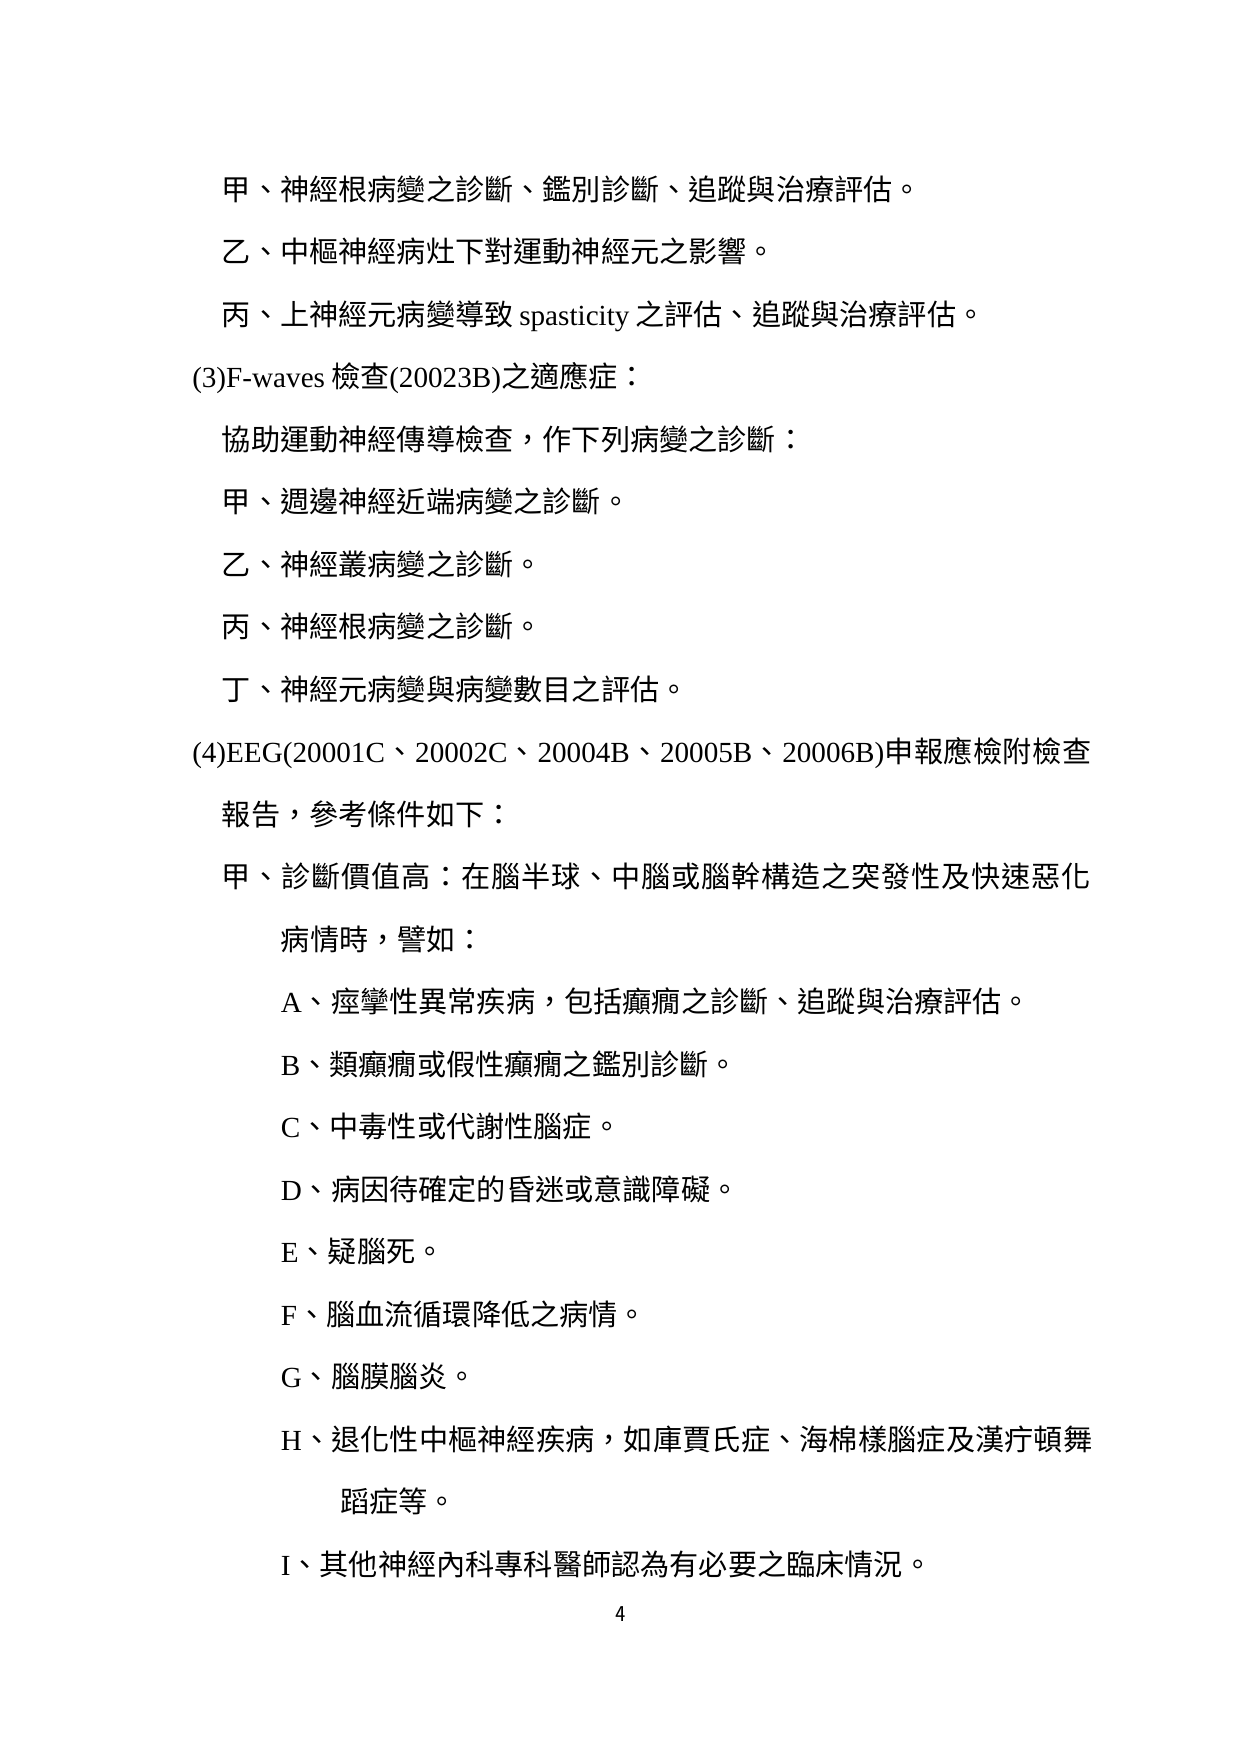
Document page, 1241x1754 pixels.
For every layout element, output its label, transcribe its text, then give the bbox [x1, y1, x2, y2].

text F、腦血流循環降低之病情。 [281, 1275, 1092, 1338]
text 甲、神經根病變之診斷、鑑別診斷、追蹤與治療評估。 [222, 150, 1092, 213]
text E、疑腦死。 [281, 1213, 1092, 1275]
text C、中毒性或代謝性腦症。 [281, 1088, 1092, 1150]
text 丙、神經根病變之診斷。 [222, 588, 1092, 650]
text D、病因待確定的昏迷或意識障礙。 [281, 1150, 1092, 1213]
text 乙、神經叢病變之診斷。 [222, 525, 1092, 588]
text 丙、上神經元病變導致spasticity之評估、追蹤與治療評估。 [222, 275, 1092, 338]
text G、腦膜腦炎。 [281, 1338, 1092, 1400]
text (3)F-waves檢查(20023B)之適應症： [192, 338, 1092, 400]
text (4)EEG(20001C、20002C、20004B、20005B、20006B)申報應檢附檢查報告，參考條件如下： [192, 713, 1092, 838]
text B、類癲癇或假性癲癇之鑑別診斷。 [281, 1025, 1092, 1088]
text 乙、中樞神經病灶下對運動神經元之影響。 [222, 213, 1092, 275]
text 甲、診斷價值高：在腦半球、中腦或腦幹構造之突發性及快速惡化病情時，譬如： [222, 838, 1092, 963]
text 丁、神經元病變與病變數目之評估。 [222, 650, 1092, 713]
text H、退化性中樞神經疾病，如庫賈氏症、海棉樣腦症及漢疔頓舞蹈症等。 [281, 1400, 1092, 1525]
text I、其他神經內科專科醫師認為有必要之臨床情況。 [281, 1525, 1092, 1588]
text 協助運動神經傳導檢查，作下列病變之診斷： [222, 400, 1092, 463]
text 甲、週邊神經近端病變之診斷。 [222, 463, 1092, 525]
text A、痙攣性異常疾病，包括癲癇之診斷、追蹤與治療評估。 [281, 963, 1092, 1025]
